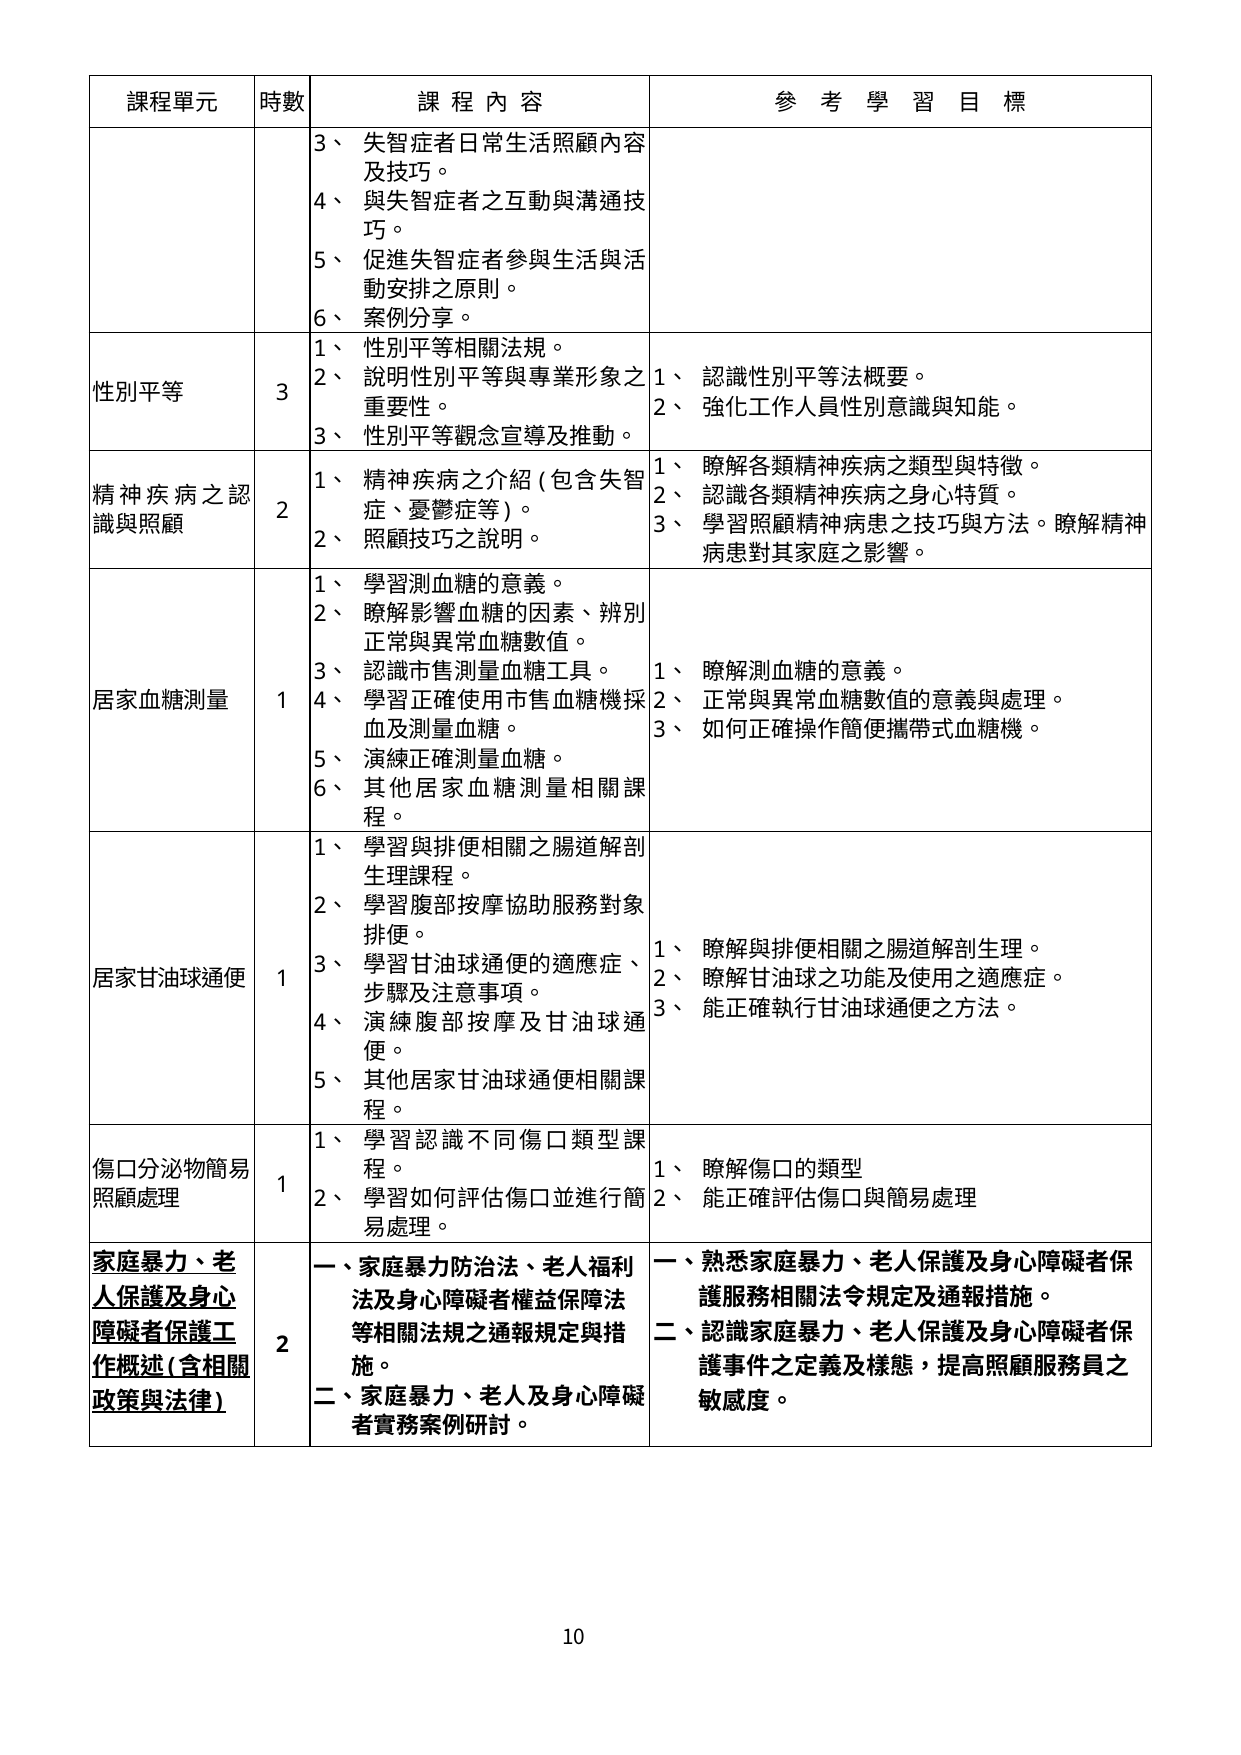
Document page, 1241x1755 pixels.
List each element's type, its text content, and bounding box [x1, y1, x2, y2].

table_cell 居家血糖測量 [90, 569, 254, 831]
table_header 參 考 學 習 目 標 [650, 76, 1151, 127]
table_cell [650, 128, 1151, 332]
table_cell 1 [255, 832, 309, 1124]
table_cell 家庭暴力、老人保護及身心障礙者保護工作概述(含相關政策與法律) [90, 1243, 254, 1446]
table_cell [255, 128, 309, 332]
table_cell 居家甘油球通便 [90, 832, 254, 1124]
table_cell 一、熟悉家庭暴力、老人保護及身心障礙者保護服務相關法令規定及通報措施。 二、認識家庭暴力、老人保護及身心障礙者保護事件之定義及樣態，提高照顧服務員之敏感度。 [650, 1243, 1151, 1446]
table_cell 性別平等 [90, 333, 254, 450]
table_cell 2 [255, 451, 309, 568]
table_cell 瞭解測血糖的意義。 正常與異常血糖數值的意義與處理。 如何正確操作簡便攜帶式血糖機。 [650, 569, 1151, 831]
table_cell 精神疾病之介紹(包含失智症、憂鬱症等)。 照顧技巧之說明。 [311, 451, 649, 568]
table_cell 認識失智症（定義、病因、症狀、病程、診斷與治療）。 失智症者日常生活照顧目標、原則與應有之態度。 失智症者日常生活照顧內容及技巧。 與失智症者之互動與溝通技巧。 促進失智症者參與生活與活動安排之原則。 案例分享。 [311, 128, 649, 332]
table_header 課程單元 [90, 76, 254, 127]
table_cell 學習認識不同傷口類型課程。 學習如何評估傷口並進行簡易處理。 [311, 1125, 649, 1242]
table_header 課 程 內 容 [311, 76, 649, 127]
table_cell 一、家庭暴力防治法、老人福利法及身心障礙者權益保障法等相關法規之通報規定與措施。 二、家庭暴力、老人及身心障礙者實務案例研討。 [311, 1243, 649, 1446]
table_cell [90, 128, 254, 332]
table_cell 性別平等相關法規。 說明性別平等與專業形象之重要性。 性別平等觀念宣導及推動。 [311, 333, 649, 450]
table_cell 1 [255, 569, 309, 831]
table_cell 傷口分泌物簡易照顧處理 [90, 1125, 254, 1242]
table_header 時數 [255, 76, 309, 127]
table_cell 1 [255, 1125, 309, 1242]
table_cell 2 [255, 1243, 309, 1446]
table_cell 學習測血糖的意義。 瞭解影響血糖的因素、辨別正常與異常血糖數值。 認識市售測量血糖工具。 學習正確使用市售血糖機採血及測量血糖。 演練正確測量血糖。 其他居家血糖測量相關課程。 [311, 569, 649, 831]
table_cell 瞭解傷口的類型 能正確評估傷口與簡易處理 [650, 1125, 1151, 1242]
table_cell 學習與排便相關之腸道解剖生理課程。 學習腹部按摩協助服務對象排便。 學習甘油球通便的適應症、步驟及注意事項。 演練腹部按摩及甘油球通便。 其他居家甘油球通便相關課程。 [311, 832, 649, 1124]
table_cell 精神疾病之認識與照顧 [90, 451, 254, 568]
table_cell 3 [255, 333, 309, 450]
table_cell 認識性別平等法概要。 強化工作人員性別意識與知能。 [650, 333, 1151, 450]
table_cell 瞭解與排便相關之腸道解剖生理。 瞭解甘油球之功能及使用之適應症。 能正確執行甘油球通便之方法。 [650, 832, 1151, 1124]
table_cell 瞭解各類精神疾病之類型與特徵。 認識各類精神疾病之身心特質。 學習照顧精神病患之技巧與方法。瞭解精神病患對其家庭之影響。 [650, 451, 1151, 568]
